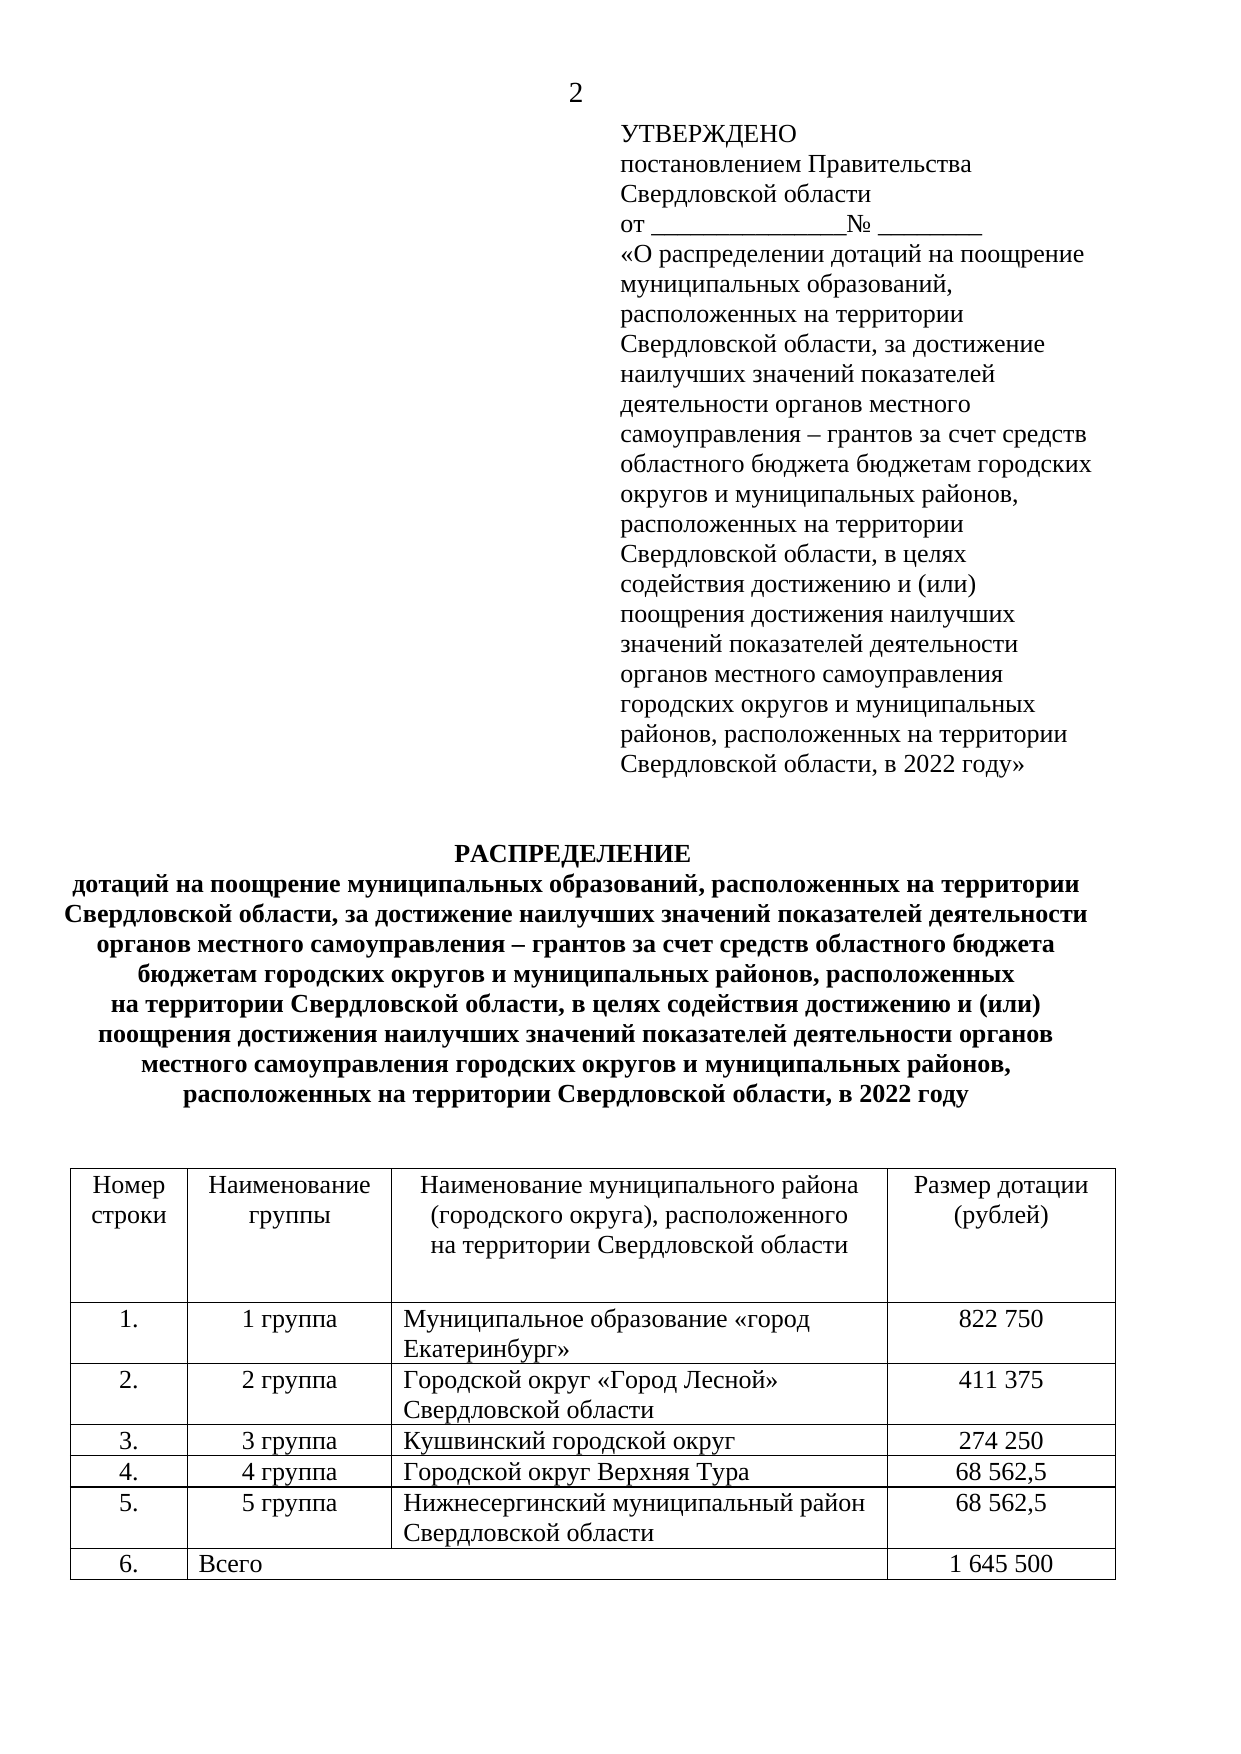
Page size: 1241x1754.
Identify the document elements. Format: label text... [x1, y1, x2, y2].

table_header Размер дотации (рублей) [888, 1169, 1115, 1302]
table_cell 6. [71, 1549, 187, 1578]
table_cell 1 группа [188, 1303, 391, 1363]
table_cell 822 750 [888, 1303, 1115, 1363]
table_cell 2 группа [188, 1364, 391, 1424]
table_cell Всего [188, 1549, 887, 1578]
table_cell 68 562,5 [888, 1488, 1115, 1547]
table_cell 4. [71, 1456, 187, 1486]
table_cell 4 группа [188, 1456, 391, 1486]
table_cell 1. [71, 1303, 187, 1363]
table_header Наименование группы [188, 1169, 391, 1302]
text Свердловской области [620, 178, 1092, 208]
table_header Номер строки [71, 1169, 187, 1302]
text постановлением Правительства [620, 148, 1092, 178]
table_cell 5. [71, 1488, 187, 1547]
table_cell 3 группа [188, 1425, 391, 1455]
text РАСПРЕДЕЛЕНИЕ дотаций на поощрение муниципальных образований, расположенных на территории Свердловской области, за достижение наилучших значений показателей деятельности органов местного самоуправления – грантов за счет средств областного бюджета бюджетам городских округов и муниципальных районов, расположенных на территории Свердловской области, в целях содействия достижению и (или) поощрения достижения наилучших значений показателей деятельности органов местного самоуправления городских округов и муниципальных районов, расположенных на территории Свердловской области, в 2022 году [59, 838, 1092, 1108]
table_cell 411 375 [888, 1364, 1115, 1424]
table_header Наименование муниципального района (городского округа), расположенного на территории Свердловской области [392, 1169, 887, 1302]
table_cell 274 250 [888, 1425, 1115, 1455]
table_cell 2. [71, 1364, 187, 1424]
table_cell Кушвинский городской округ [392, 1425, 887, 1455]
table_cell Городской округ Верхняя Тура [392, 1456, 887, 1486]
table_cell Муниципальное образование «город Екатеринбург» [392, 1303, 887, 1363]
table_cell 68 562,5 [888, 1456, 1115, 1486]
text от _______________№ ________ [620, 208, 1092, 238]
table_cell 1 645 500 [888, 1549, 1115, 1578]
text УТВЕРЖДЕНО [59, 118, 1092, 148]
table_cell 3. [71, 1425, 187, 1455]
table_cell Нижнесергинский муниципальный район Свердловской области [392, 1488, 887, 1547]
table_cell 5 группа [188, 1488, 391, 1547]
text «О распределении дотаций на поощрение муниципальных образований, расположенных на территории Свердловской области, за достижение наилучших значений показателей деятельности органов местного самоуправления – грантов за счет средств областного бюджета бюджетам городских округов и муниципальных районов, расположенных на территории Свердловской области, в целях содействия достижению и (или) поощрения достижения наилучших значений показателей деятельности органов местного самоуправления городских округов и муниципальных районов, расположенных на территории Свердловской области, в 2022 году» [620, 238, 1092, 778]
table_cell Городской округ «Город Лесной» Свердловской области [392, 1364, 887, 1424]
